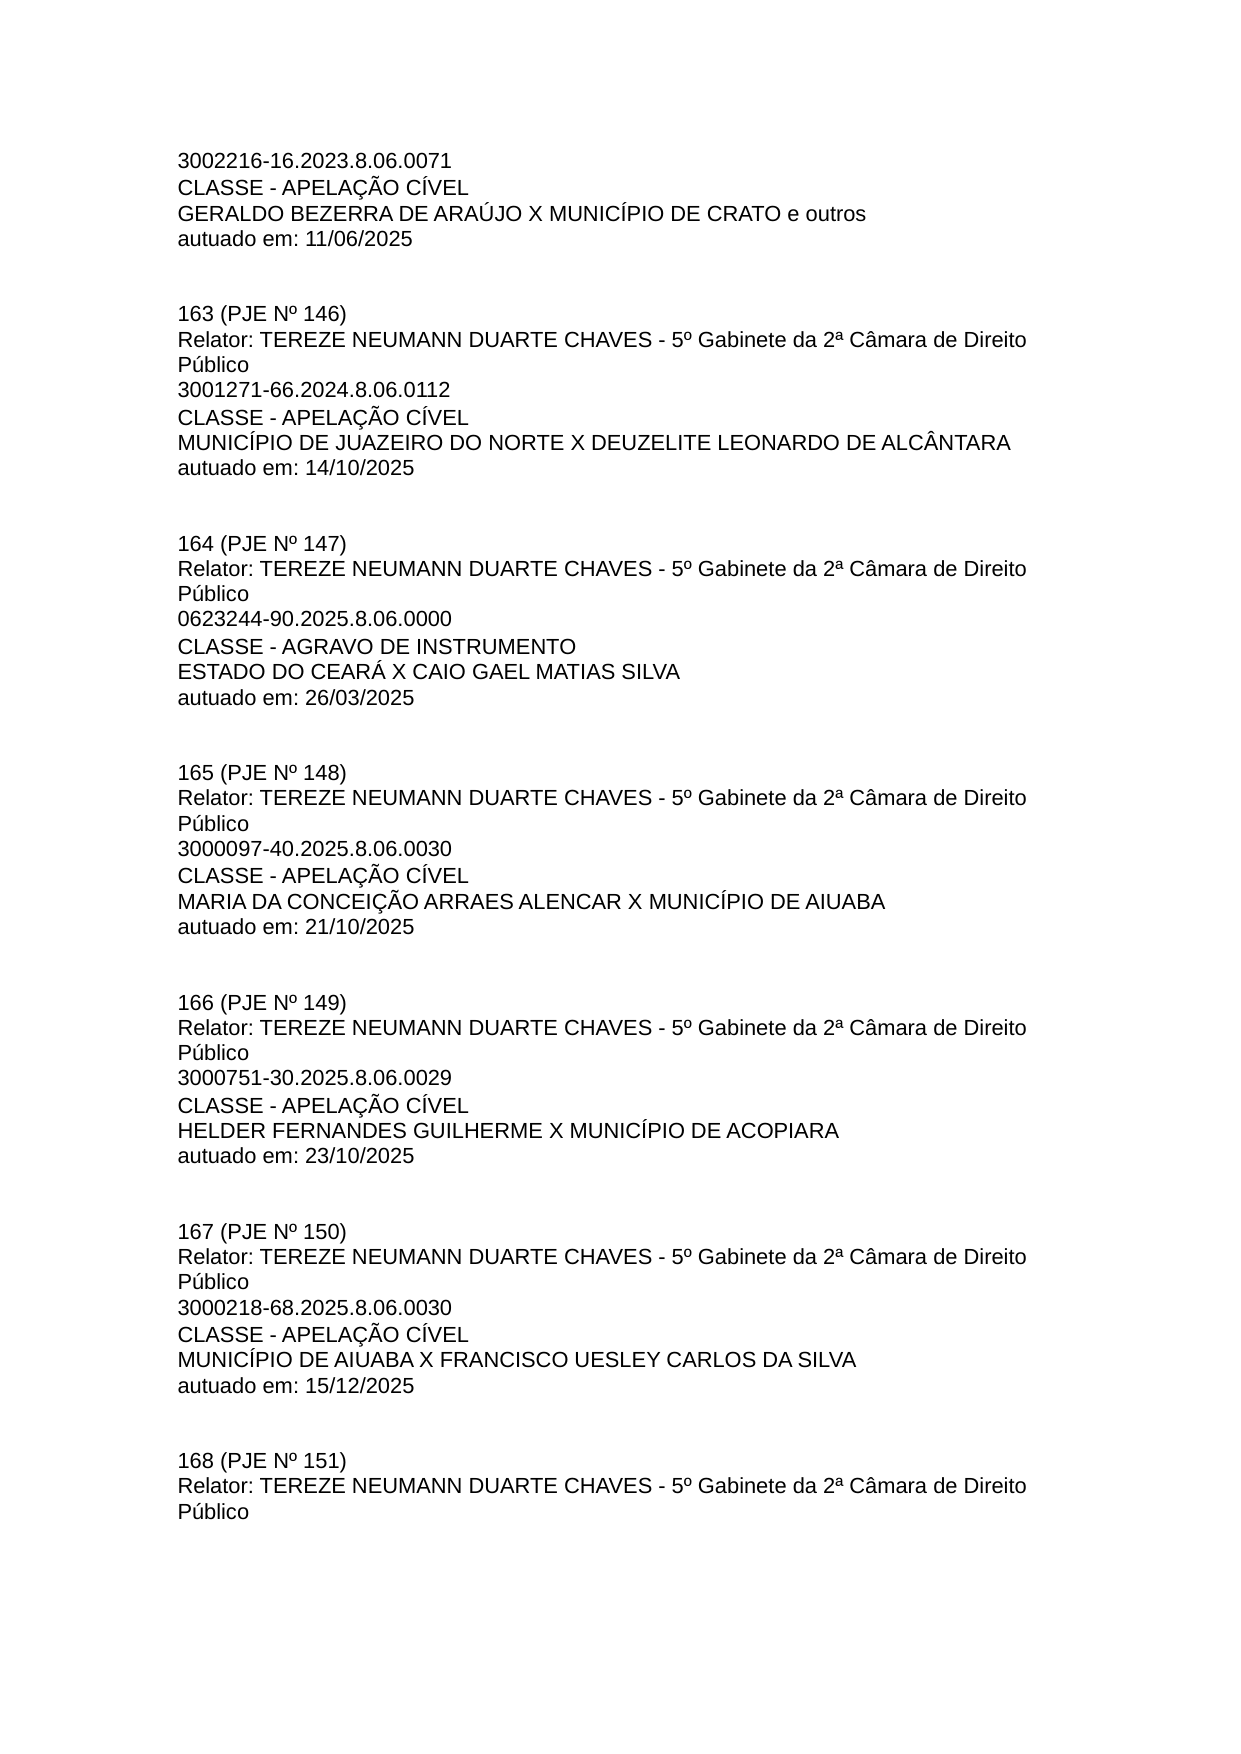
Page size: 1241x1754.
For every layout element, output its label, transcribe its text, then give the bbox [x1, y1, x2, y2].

text Relator: TEREZE NEUMANN DUARTE CHAVES - 5º Gabinete da 2ª Câmara de Direito Público [177, 1015, 1063, 1065]
text Relator: TEREZE NEUMANN DUARTE CHAVES - 5º Gabinete da 2ª Câmara de Direito Público [177, 1473, 1063, 1524]
text 168 (PJE Nº 151) [177, 1448, 1063, 1473]
subtitle 0623244-90.2025.8.06.0000 [177, 606, 1063, 632]
text Relator: TEREZE NEUMANN DUARTE CHAVES - 5º Gabinete da 2ª Câmara de Direito Público [177, 785, 1063, 836]
text CLASSE - APELAÇÃO CÍVEL MUNICÍPIO DE JUAZEIRO DO NORTE X DEUZELITE LEONARDO DE ALCÂNTARA autuado em: 14/10/2025 [177, 405, 1063, 480]
text CLASSE - APELAÇÃO CÍVEL HELDER FERNANDES GUILHERME X MUNICÍPIO DE ACOPIARA autuado em: 23/10/2025 [177, 1093, 1063, 1168]
text 166 (PJE Nº 149) [177, 989, 1063, 1015]
subtitle 3002216-16.2023.8.06.0071 [177, 148, 1063, 173]
text Relator: TEREZE NEUMANN DUARTE CHAVES - 5º Gabinete da 2ª Câmara de Direito Público [177, 1244, 1063, 1294]
subtitle 3000218-68.2025.8.06.0030 [177, 1294, 1063, 1320]
text Relator: TEREZE NEUMANN DUARTE CHAVES - 5º Gabinete da 2ª Câmara de Direito Público [177, 556, 1063, 606]
subtitle 3000751-30.2025.8.06.0029 [177, 1065, 1063, 1090]
text 167 (PJE Nº 150) [177, 1219, 1063, 1244]
subtitle 3000097-40.2025.8.06.0030 [177, 836, 1063, 861]
text CLASSE - APELAÇÃO CÍVEL MARIA DA CONCEIÇÃO ARRAES ALENCAR X MUNICÍPIO DE AIUABA autuado em: 21/10/2025 [177, 863, 1063, 939]
text 165 (PJE Nº 148) [177, 760, 1063, 785]
subtitle 3001271-66.2024.8.06.0112 [177, 377, 1063, 402]
text 163 (PJE Nº 146) [177, 301, 1063, 327]
text CLASSE - APELAÇÃO CÍVEL MUNICÍPIO DE AIUABA X FRANCISCO UESLEY CARLOS DA SILVA autuado em: 15/12/2025 [177, 1322, 1063, 1398]
text CLASSE - AGRAVO DE INSTRUMENTO ESTADO DO CEARÁ X CAIO GAEL MATIAS SILVA autuado em: 26/03/2025 [177, 634, 1063, 710]
text 164 (PJE Nº 147) [177, 531, 1063, 556]
text Relator: TEREZE NEUMANN DUARTE CHAVES - 5º Gabinete da 2ª Câmara de Direito Público [177, 327, 1063, 377]
text CLASSE - APELAÇÃO CÍVEL GERALDO BEZERRA DE ARAÚJO X MUNICÍPIO DE CRATO e outros autuado em: 11/06/2025 [177, 175, 1063, 251]
